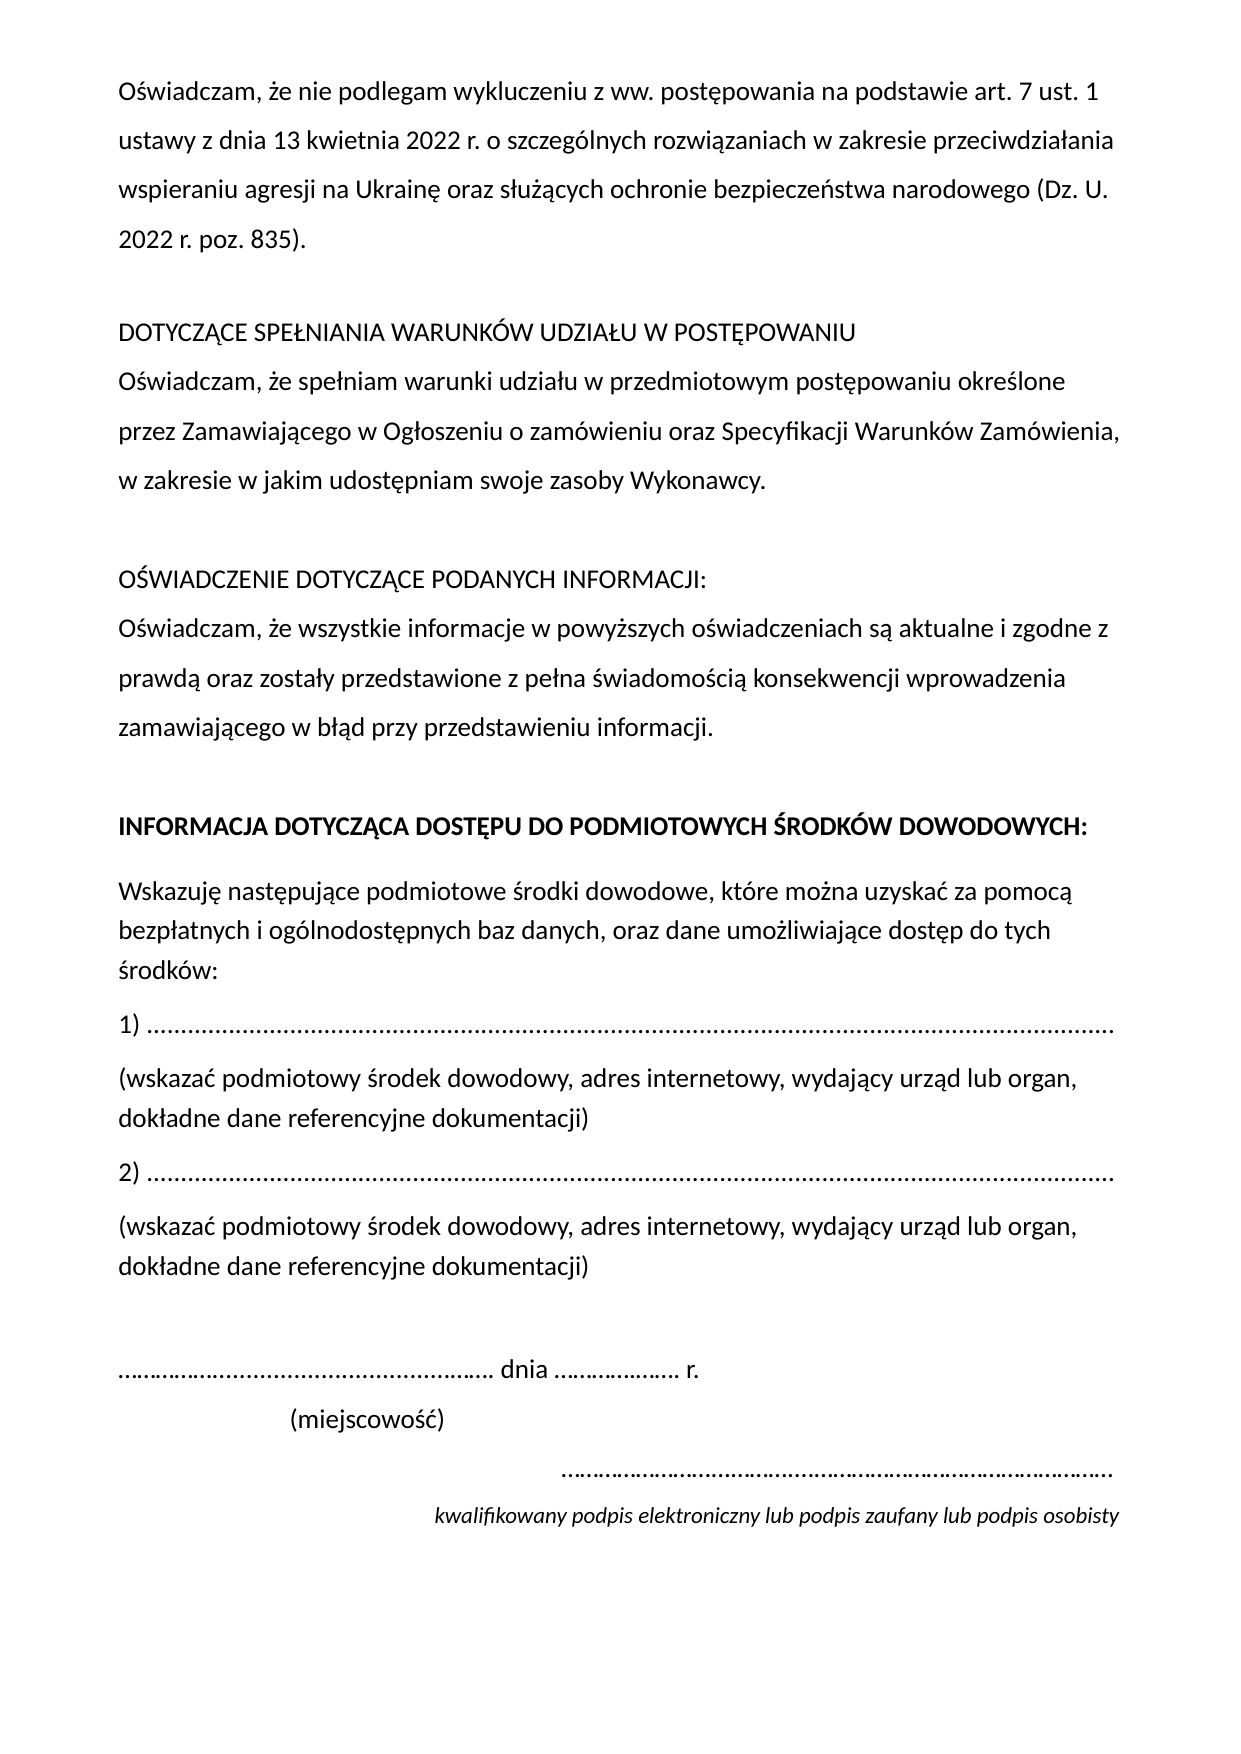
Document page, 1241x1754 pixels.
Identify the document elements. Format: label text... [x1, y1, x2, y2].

text INFORMACJA DOTYCZĄCA DOSTĘPU DO PODMIOTOWYCH ŚRODKÓW DOWODOWYCH: [118, 809, 1122, 843]
text kwalifikowany podpis elektroniczny lub podpis zaufany lub podpis osobisty [118, 1501, 1122, 1529]
text ……………...................................……. dnia ………….……. r. [118, 1352, 1122, 1385]
text Oświadczam, że nie podlegam wykluczeniu z ww. postępowania na podstawie art. 7 ust. 1 ustawy z dnia 13 kwietnia 2022 r. o szczególnych rozwiązaniach w zakresie przeciwdziałania wspieraniu agresji na Ukrainę oraz służących ochronie bezpieczeństwa narodowego (Dz. U. 2022 r. poz. 835). [118, 74, 1122, 255]
text (miejscowość) [118, 1402, 1122, 1435]
text Wskazuję następujące podmiotowe środki dowodowe, które można uzyskać za pomocą bezpłatnych i ogólnodostępnych baz danych, oraz dane umożliwiające dostęp do tych środków: [118, 874, 1122, 986]
text DOTYCZĄCE SPEŁNIANIA WARUNKÓW UDZIAŁU W POSTĘPOWANIU [118, 315, 1122, 348]
text (wskazać podmiotowy środek dowodowy, adres internetowy, wydający urząd lub organ, dokładne dane referencyjne dokumentacji) [118, 1209, 1122, 1282]
text Oświadczam, że spełniam warunki udziału w przedmiotowym postępowaniu określone przez Zamawiającego w Ogłoszeniu o zamówieniu oraz Specyfikacji Warunków Zamówienia, w zakresie w jakim udostępniam swoje zasoby Wykonawcy. [118, 364, 1122, 496]
text OŚWIADCZENIE DOTYCZĄCE PODANYCH INFORMACJI: [118, 562, 1122, 595]
text Oświadczam, że wszystkie informacje w powyższych oświadczeniach są aktualne i zgodne z prawdą oraz zostały przedstawione z pełna świadomością konsekwencji wprowadzenia zamawiającego w błąd przy przedstawieniu informacji. [118, 612, 1122, 744]
text ……………………...………....………………………………………… [118, 1451, 1122, 1484]
text 1) .............................................................................................................................................. [118, 1007, 1122, 1040]
text (wskazać podmiotowy środek dowodowy, adres internetowy, wydający urząd lub organ, dokładne dane referencyjne dokumentacji) [118, 1061, 1122, 1134]
text 2) .............................................................................................................................................. [118, 1155, 1122, 1188]
